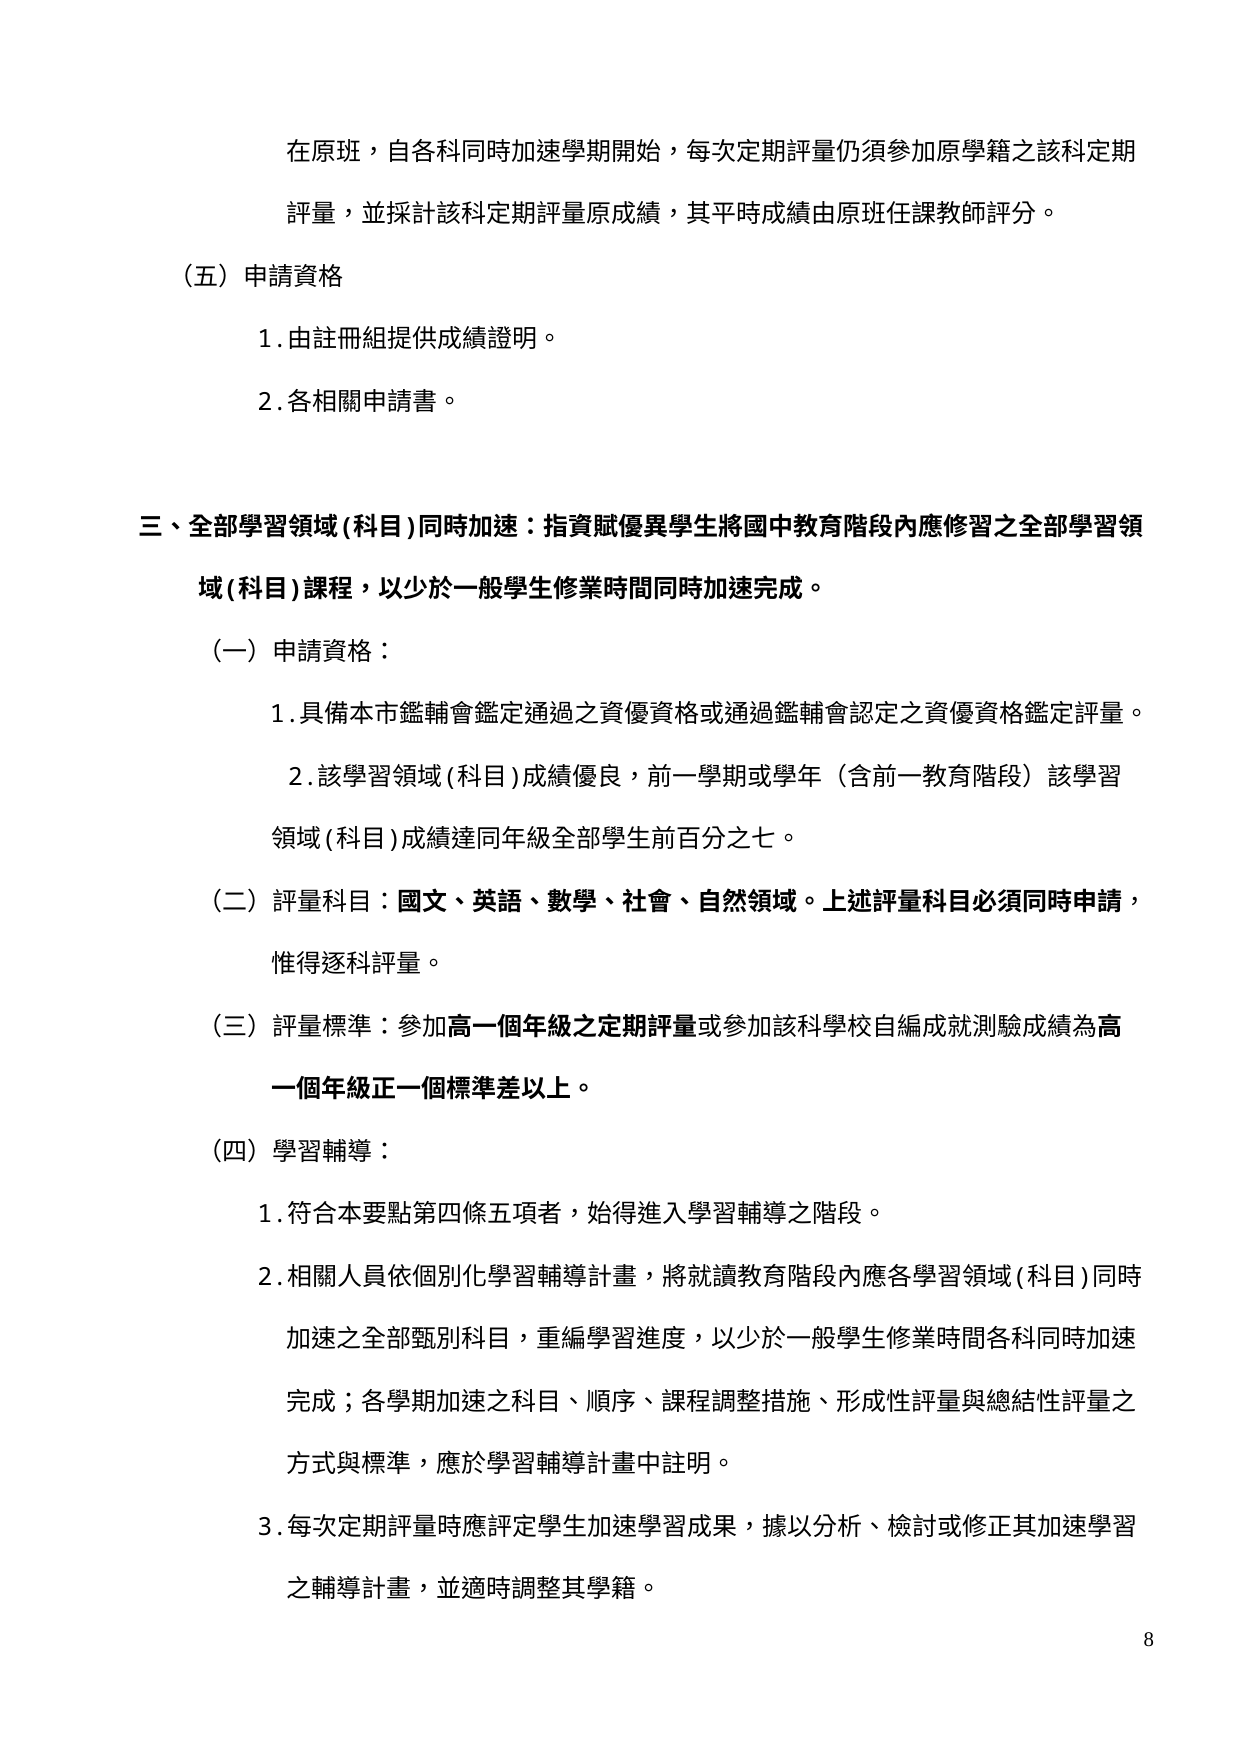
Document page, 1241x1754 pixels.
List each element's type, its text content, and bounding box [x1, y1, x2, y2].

text （三）評量標準：參加高一個年級之定期評量或參加該科學校自編成就測驗成績為高一個年級正一個標準差以上。 [198, 983, 1146, 1108]
text （五）申請資格 [94, 233, 1146, 295]
text 3.每次定期評量時應評定學生加速學習成果，據以分析、檢討或修正其加速學習之輔導計畫，並適時調整其學籍。 [257, 1483, 1146, 1608]
text 1.由註冊組提供成績證明。 [94, 295, 1146, 358]
text 1.具備本市鑑輔會鑑定通過之資優資格或通過鑑輔會認定之資優資格鑑定評量。 [119, 670, 1146, 733]
text （四）學習輔導： [198, 1108, 1146, 1170]
text 2.各相關申請書。 [94, 358, 1146, 420]
text 2.該學習領域(科目)成績優良，前一學期或學年（含前一教育階段）該學習領域(科目)成績達同年級全部學生前百分之七。 [198, 733, 1146, 858]
text 三、全部學習領域(科目)同時加速：指資賦優異學生將國中教育階段內應修習之全部學習領域(科目)課程，以少於一般學生修業時間同時加速完成。 [139, 483, 1146, 608]
text （二）評量科目：國文、英語、數學、社會、自然領域。上述評量科目必須同時申請，惟得逐科評量。 [198, 858, 1146, 983]
text 2.相關人員依個別化學習輔導計畫，將就讀教育階段內應各學習領域(科目)同時加速之全部甄別科目，重編學習進度，以少於一般學生修業時間各科同時加速完成；各學期加速之科目、順序、課程調整措施、形成性評量與總結性評量之方式與標準，應於學習輔導計畫中註明。 [257, 1233, 1146, 1483]
text 在原班，自各科同時加速學期開始，每次定期評量仍須參加原學籍之該科定期評量，並採計該科定期評量原成績，其平時成績由原班任課教師評分。 [257, 108, 1146, 233]
text （一）申請資格： [198, 608, 1146, 670]
text 1.符合本要點第四條五項者，始得進入學習輔導之階段。 [257, 1170, 1146, 1233]
